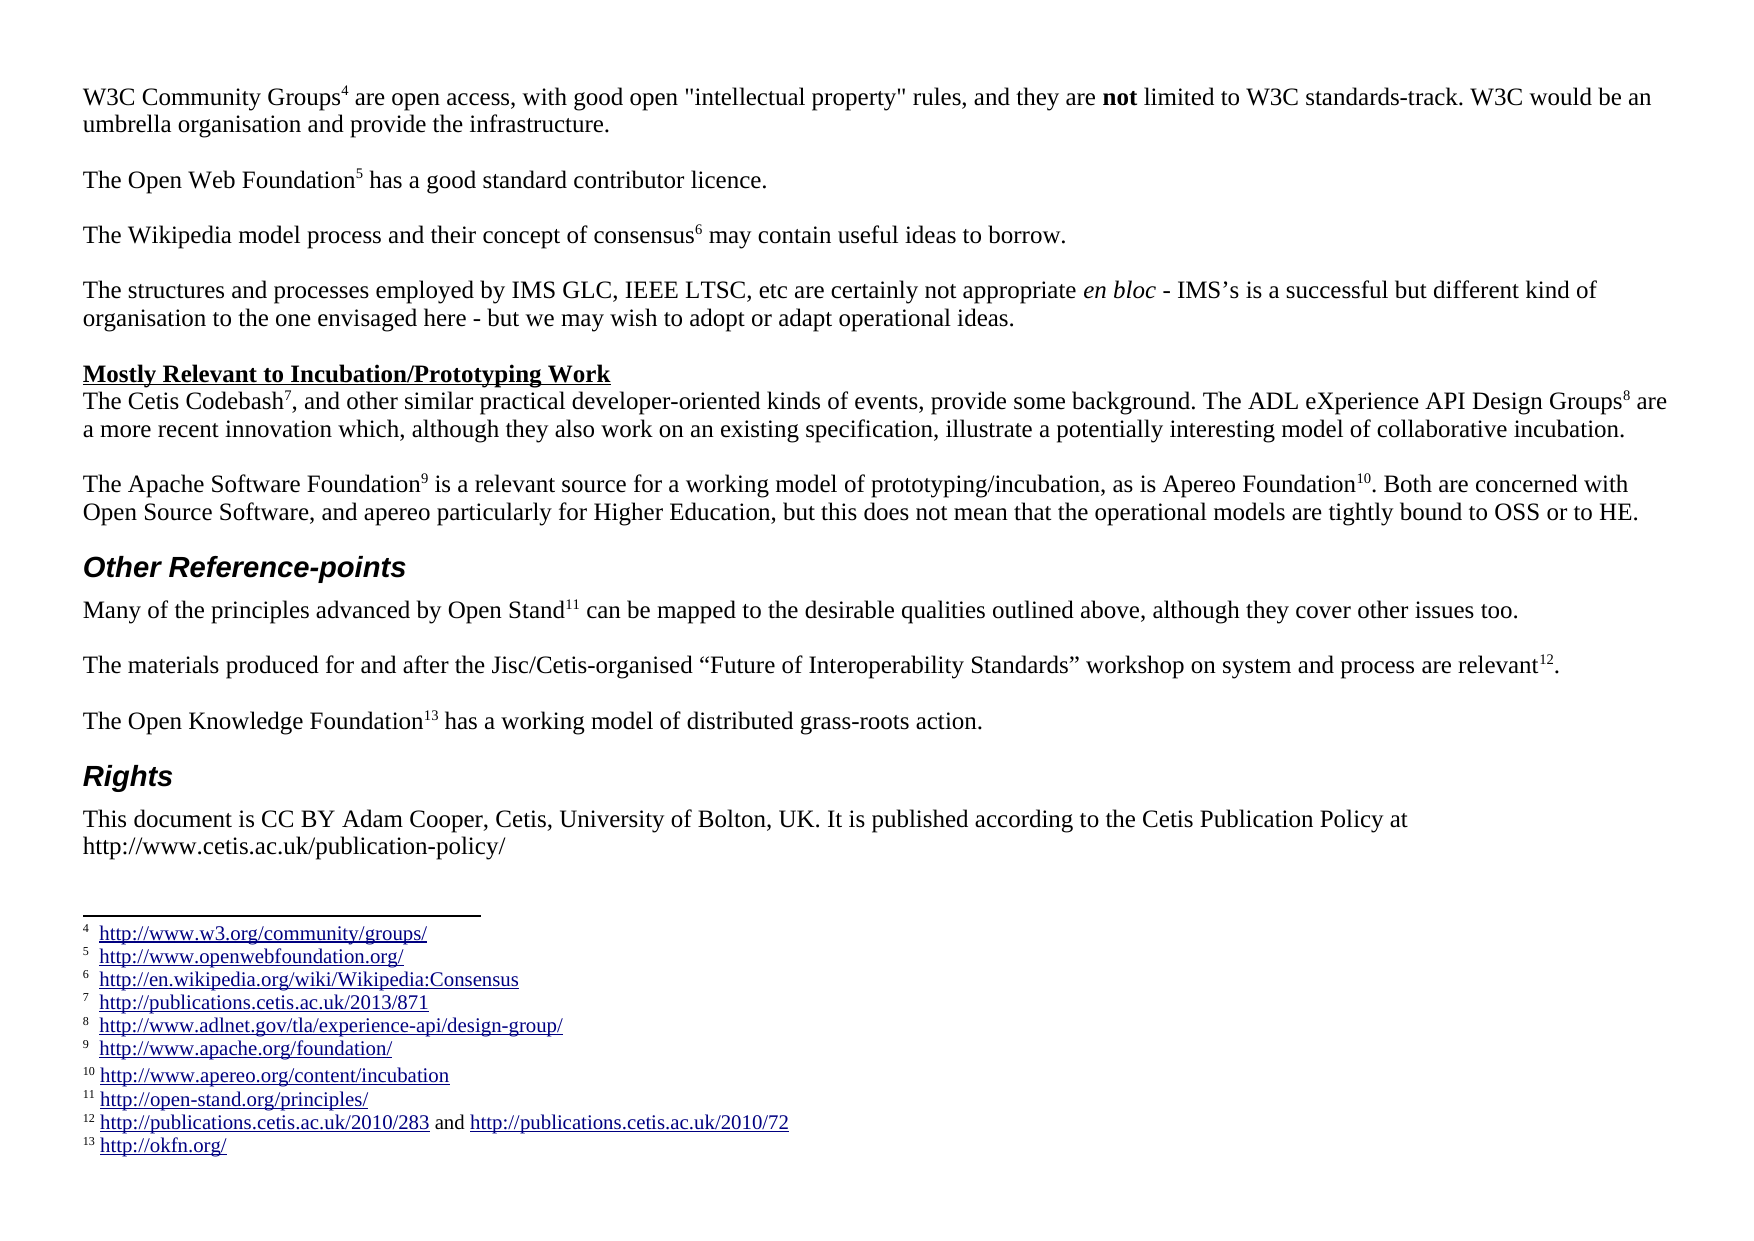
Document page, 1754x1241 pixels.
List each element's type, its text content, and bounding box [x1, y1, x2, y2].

text http://www.apereo.org/content/incubation [83, 1060, 1671, 1088]
text The Wikipedia model process and their concept of consensus may contain useful ideas to borrow. [83, 221, 1671, 249]
subtitle Rights [83, 760, 1671, 792]
text The structures and processes employed by IMS GLC, IEEE LTSC, etc are certainly not appropriate en bloc - IMS’s is a successful but different kind of organisation to the one envisaged here - but we may wish to adopt or adapt operational ideas. [83, 277, 1671, 332]
text The Apache Software Foundation is a relevant source for a working model of prototyping/incubation, as is Apereo Foundation. Both are concerned with Open Source Software, and apereo particularly for Higher Education, but this does not mean that the operational models are tightly bound to OSS or to HE. [83, 471, 1671, 526]
text http://www.openwebfoundation.org/ [83, 945, 1671, 968]
text http://okfn.org/ [83, 1134, 1671, 1157]
text The materials produced for and after the Jisc/Cetis-organised “Future of Interoperability Standards” workshop on system and process are relevant. [83, 652, 1671, 679]
text http://en.wikipedia.org/wiki/Wikipedia:Consensus [83, 968, 1671, 991]
text Mostly Relevant to Incubation/Prototyping Work [83, 360, 1671, 387]
subtitle Other Reference-points [83, 551, 1671, 584]
text http://www.w3.org/community/groups/ [83, 922, 1671, 945]
text http://open-stand.org/principles/ [83, 1088, 1671, 1111]
text http://publications.cetis.ac.uk/2010/283 and http://publications.cetis.ac.uk/2010/72 [83, 1111, 1671, 1134]
text The Open Knowledge Foundation has a working model of distributed grass-roots action. [83, 707, 1671, 735]
text http://publications.cetis.ac.uk/2013/871 [83, 991, 1671, 1014]
text http://www.adlnet.gov/tla/experience-api/design-group/ [83, 1014, 1671, 1037]
text W3C Community Groups are open access, with good open "intellectual property" rules, and they are not limited to W3C standards-track. W3C would be an umbrella organisation and provide the infrastructure. [83, 83, 1671, 138]
text The Open Web Foundation has a good standard contributor licence. [83, 166, 1671, 193]
text The Cetis Codebash, and other similar practical developer-oriented kinds of events, provide some background. The ADL eXperience API Design Groups are a more recent innovation which, although they also work on an existing specification, illustrate a potentially interesting model of collaborative incubation. [83, 387, 1671, 443]
text This document is CC BY Adam Cooper, Cetis, University of Bolton, UK. It is published according to the Cetis Publication Policy at http://www.cetis.ac.uk/publication-policy/ [83, 805, 1671, 860]
text http://www.apache.org/foundation/ [83, 1037, 1671, 1060]
text Many of the principles advanced by Open Stand can be mapped to the desirable qualities outlined above, although they cover other issues too. [83, 596, 1671, 624]
